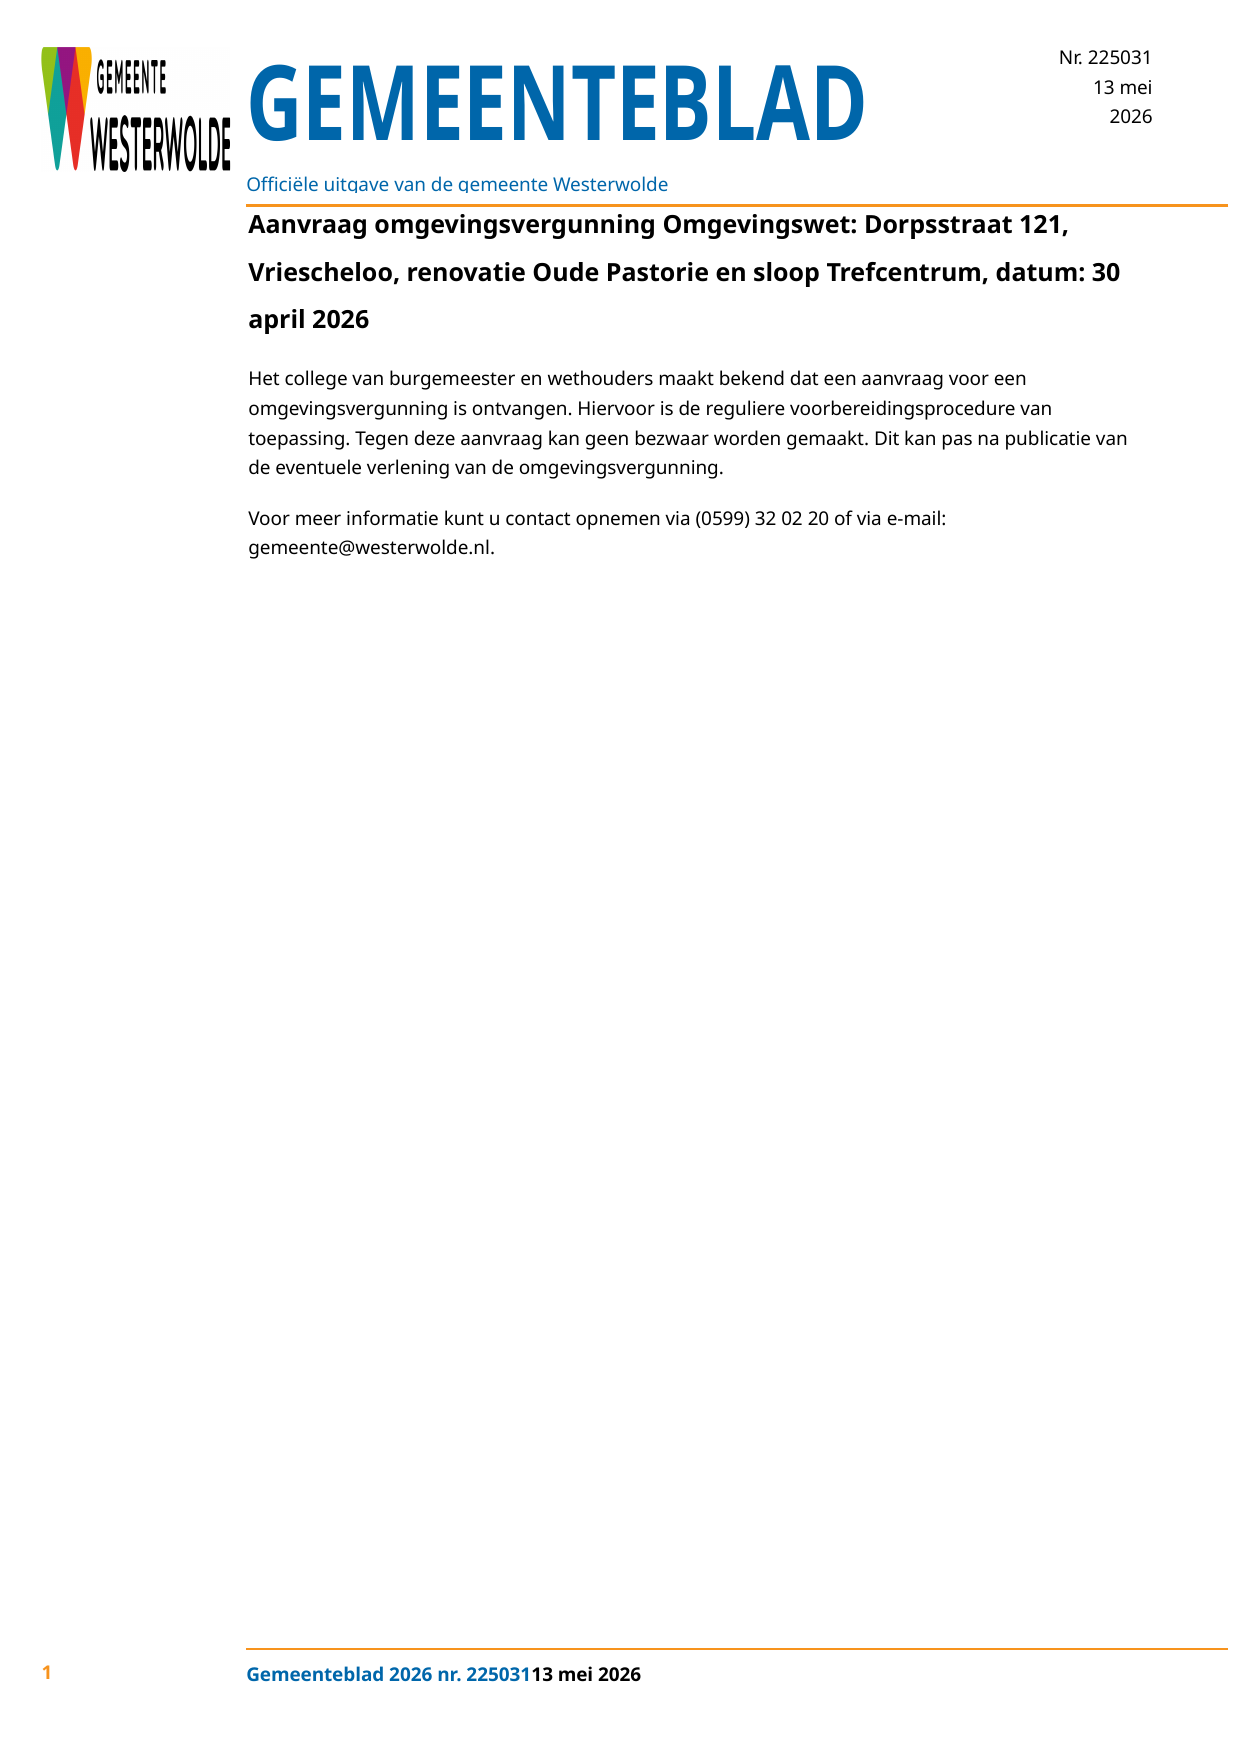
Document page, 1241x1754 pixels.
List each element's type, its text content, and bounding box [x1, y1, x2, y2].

text Het college van burgemeester en wethouders maakt bekend dat een aanvraag voor een omgevingsvergunning is ontvangen. Hiervoor is de reguliere voorbereidingsprocedure van toepassing. Tegen deze aanvraag kan geen bezwaar worden gemaakt. Dit kan pas na publicatie van de eventuele verlening van de omgevingsvergunning. [248, 366, 1152, 480]
text Voor meer informatie kunt u contact opnemen via (0599) 32 02 20 of via e-mail: gemeente@westerwolde.nl. [248, 505, 1152, 560]
text Aanvraag omgevingsvergunning Omgevingswet: Dorpsstraat 121, Vriescheloo, renovatie Oude Pastorie en sloop Trefcentrum, datum: 30 april 2026 [248, 207, 1152, 336]
picture [41, 47, 231, 172]
